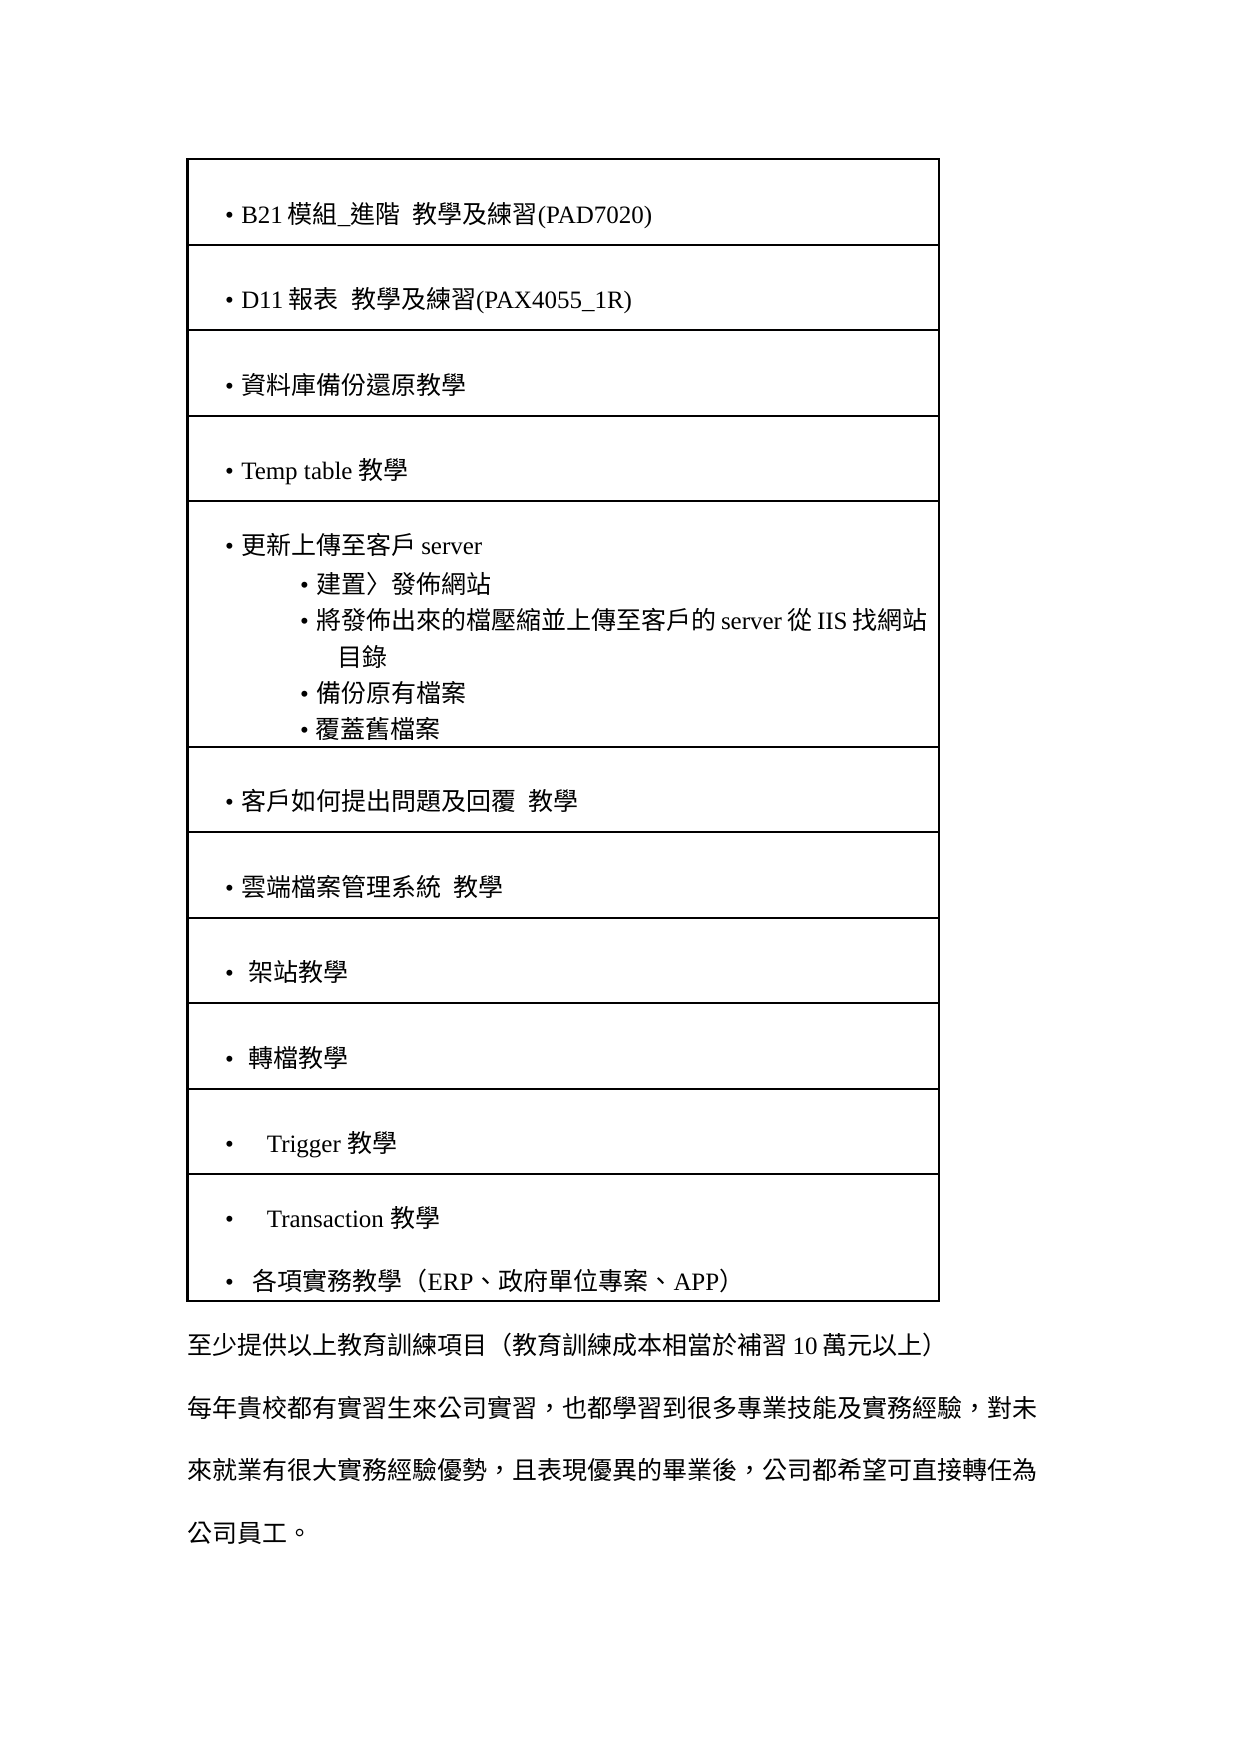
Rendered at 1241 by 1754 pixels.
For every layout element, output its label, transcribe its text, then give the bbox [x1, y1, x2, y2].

text 每年貴校都有實習生來公司實習，也都學習到很多專業技能及實務經驗，對未來就業有很大實務經驗優勢，且表現優異的畢業後，公司都希望可直接轉任為公司員工。 [187, 1364, 1053, 1552]
table_cell • B21模組_進階 教學及練習(PAD7020) [189, 160, 938, 244]
table_cell • D11報表 教學及練習(PAX4055_1R) [189, 246, 938, 329]
table_cell • 客戶如何提出問題及回覆 教學 [189, 748, 938, 831]
table_cell • Temp table 教學 [189, 417, 938, 500]
table_cell • Trigger 教學 [189, 1090, 938, 1173]
table_cell • 雲端檔案管理系統 教學 [189, 833, 938, 917]
table_cell • 轉檔教學 [189, 1004, 938, 1087]
table_cell • 資料庫備份還原教學 [189, 331, 938, 414]
table_cell • 架站教學 [189, 919, 938, 1002]
table_cell • Transaction 教學 • 各項實務教學（ERP、政府單位專案、APP） [189, 1175, 938, 1300]
table_cell • 更新上傳至客戶server • 建置〉發佈網站 • 將發佈出來的檔壓縮並上傳至客戶的server從IIS找網站目錄 • 備份原有檔案 • 覆蓋舊檔案 [189, 502, 938, 746]
text 至少提供以上教育訓練項目（教育訓練成本相當於補習10萬元以上） [187, 1302, 1053, 1364]
